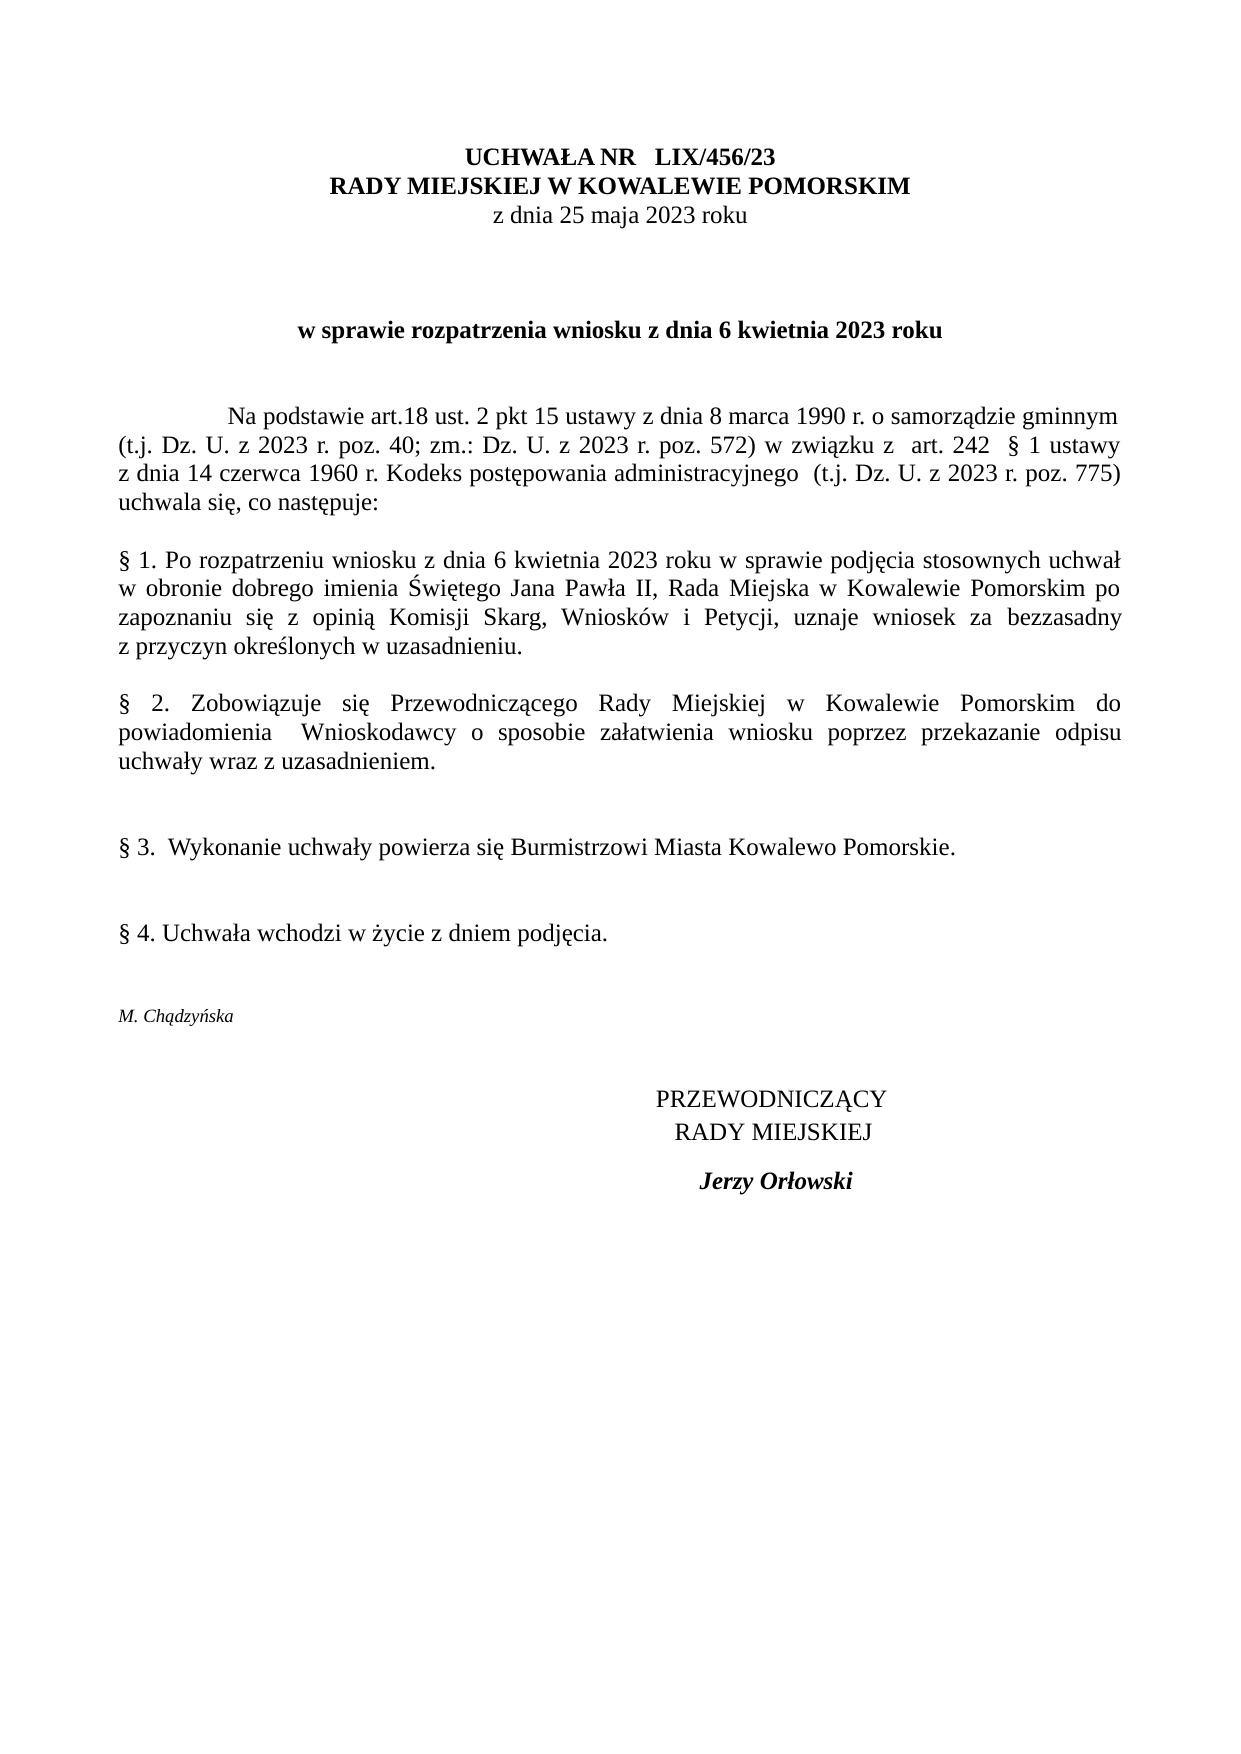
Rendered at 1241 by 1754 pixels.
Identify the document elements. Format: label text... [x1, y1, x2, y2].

text § 2. Zobowiązuje się Przewodniczącego Rady Miejskiej w Kowalewie Pomorskim do powiadomienia Wnioskodawcy o sposobie załatwienia wniosku poprzez przekazanie odpisu uchwały wraz z uzasadnieniem. [118, 688, 1122, 775]
text § 3. Wykonanie uchwały powierza się Burmistrzowi Miasta Kowalewo Pomorskie. [118, 832, 1122, 861]
text UCHWAŁA NR LIX/456/23 [118, 142, 1122, 171]
text w sprawie rozpatrzenia wniosku z dnia 6 kwietnia 2023 roku [118, 315, 1122, 343]
text z dnia 25 maja 2023 roku [118, 200, 1122, 228]
text § 4. Uchwała wchodzi w życie z dniem podjęcia. [118, 918, 1122, 947]
text § 1. Po rozpatrzeniu wniosku z dnia 6 kwietnia 2023 roku w sprawie podjęcia stosownych uchwał w obronie dobrego imienia Świętego Jana Pawła II, Rada Miejska w Kowalewie Pomorskim po zapoznaniu się z opinią Komisji Skarg, Wniosków i Petycji, uznaje wniosek za bezzasadny z przyczyn określonych w uzasadnieniu. [118, 545, 1122, 660]
text Jerzy Orłowski [118, 1166, 1122, 1195]
text RADY MIEJSKIEJ W KOWALEWIE POMORSKIM [118, 171, 1122, 200]
text RADY MIEJSKIEJ [118, 1117, 1122, 1146]
text M. Chądzyńska [118, 1005, 1122, 1026]
text Na podstawie art.18 ust. 2 pkt 15 ustawy z dnia 8 marca 1990 r. o samorządzie gminnym (t.j. Dz. U. z 2023 r. poz. 40; zm.: Dz. U. z 2023 r. poz. 572) w związku z art. 242 § 1 ustawy z dnia 14 czerwca 1960 r. Kodeks postępowania administracyjnego (t.j. Dz. U. z 2023 r. poz. 775) uchwala się, co następuje: [118, 401, 1122, 516]
text PRZEWODNICZĄCY [118, 1084, 1122, 1112]
